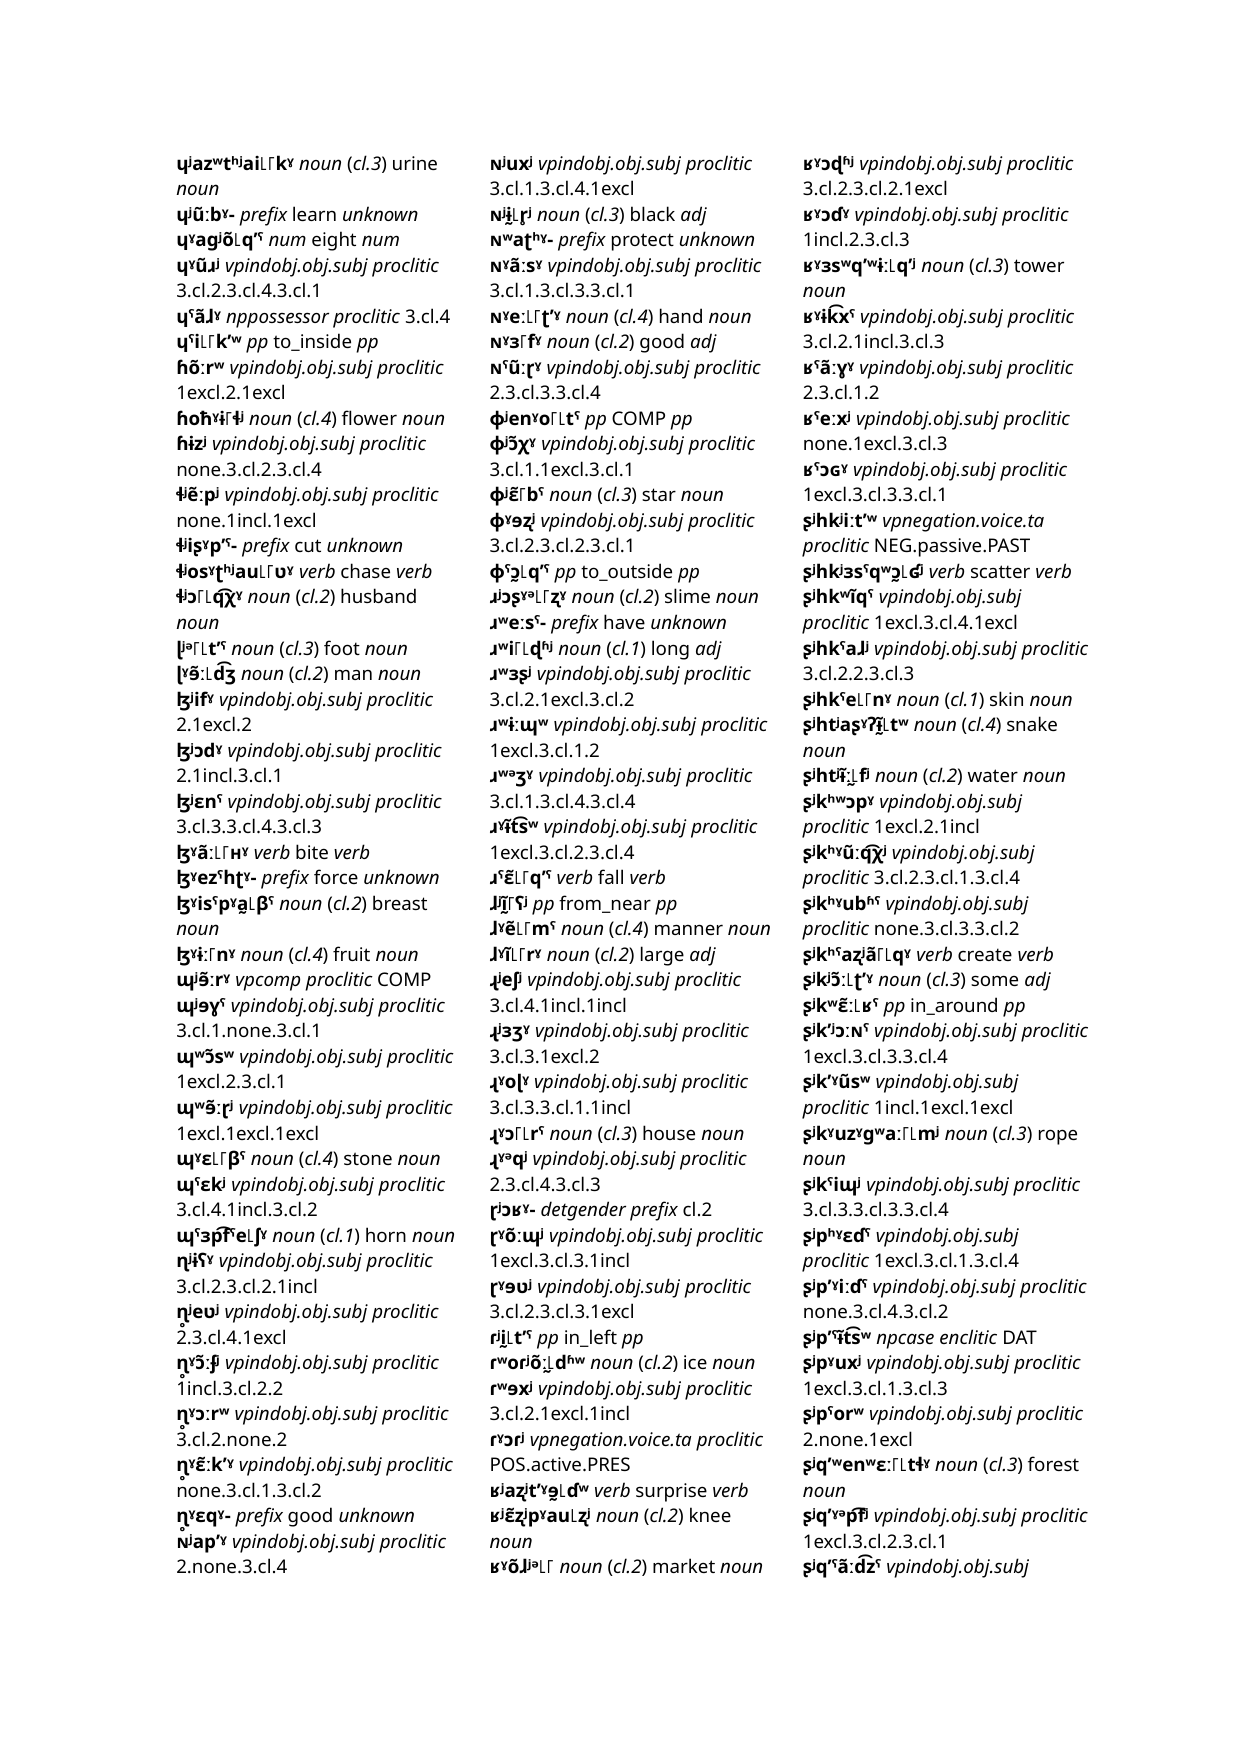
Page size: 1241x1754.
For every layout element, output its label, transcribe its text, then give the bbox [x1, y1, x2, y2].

text ɥʲazʷtʰʲai꜖꜒kˠ noun (cl.3) urine noun [176, 150, 463, 201]
text ɸˠɘʐʲ vpindobj.obj.subj proclitic 3.cl.2.3.cl.2.3.cl.1 [489, 507, 777, 558]
text ɰˤɜp͡fˤe꜖ʃˠ noun (cl.1) horn noun [176, 1222, 463, 1247]
text ɽˠɘʋʲ vpindobj.obj.subj proclitic 3.cl.2.3.cl.3.1excl [489, 1273, 777, 1324]
text ɽˠõːɰʲ vpindobj.obj.subj proclitic 1excl.3.cl.3.1incl [489, 1222, 777, 1273]
text ɰʷɘ̃ːɽʲ vpindobj.obj.subj proclitic 1excl.1excl.1excl [176, 1094, 463, 1145]
text ɾʷoɾʲõː̰꜖dʱʷ noun (cl.2) ice noun [489, 1349, 777, 1375]
text ɻˠɔ꜒꜖rˤ noun (cl.3) house noun [489, 1120, 777, 1145]
text ɮˠãː꜖꜒ʜˠ verb bite verb [176, 839, 463, 864]
text ɥˠaɡʲõ꜖qʼˤ num eight num [176, 227, 463, 252]
text ʁˤeːxʲ vpindobj.obj.subj proclitic none.1excl.3.cl.3 [803, 405, 1090, 456]
text ɻʲɜʒˠ vpindobj.obj.subj proclitic 3.cl.3.1excl.2 [489, 1018, 777, 1069]
text ɳ̥ˠɔːrʷ vpindobj.obj.subj proclitic 3.cl.2.none.2 [176, 1401, 463, 1452]
text ɥˠũɹʲ vpindobj.obj.subj proclitic 3.cl.2.3.cl.4.3.cl.1 [176, 252, 463, 303]
text ɦõːrʷ vpindobj.obj.subj proclitic 1excl.2.1excl [176, 354, 463, 405]
text ʁˠɔɗˠ vpindobj.obj.subj proclitic 1incl.2.3.cl.3 [803, 201, 1090, 252]
text ʂʲkˤiɰʲ vpindobj.obj.subj proclitic 3.cl.3.3.cl.3.3.cl.4 [803, 1171, 1090, 1222]
text ɸˤɔ̰꜖qʼˤ pp to_outside pp [489, 558, 777, 584]
text ɰˠɛ꜖꜒βˤ noun (cl.4) stone noun [176, 1145, 463, 1171]
text ɹʷɜʂʲ vpindobj.obj.subj proclitic 3.cl.2.1excl.3.cl.2 [489, 660, 777, 711]
text ɴˠeː꜖꜒ʈʼˠ noun (cl.4) hand noun [489, 303, 777, 329]
text ʂʲpˤorʷ vpindobj.obj.subj proclitic 2.none.1excl [803, 1401, 1090, 1452]
text ʂʲhkˤaɺʲ vpindobj.obj.subj proclitic 3.cl.2.2.3.cl.3 [803, 635, 1090, 686]
text ʂʲkʷɛ̃ː꜖ʁˤ pp in_around pp [803, 992, 1090, 1018]
text ɦoħˠɨ꜒ɬʲ noun (cl.4) flower noun [176, 405, 463, 431]
text ʁˤãːɣˠ vpindobj.obj.subj proclitic 2.3.cl.1.2 [803, 354, 1090, 405]
text ɸʲenˠo꜒꜖tˤ pp COMP pp [489, 405, 777, 431]
text ʂʲqʼˠᵊp͡fʲ vpindobj.obj.subj proclitic 1excl.3.cl.2.3.cl.1 [803, 1503, 1090, 1554]
text ɹˠɨ̃t͡sʷ vpindobj.obj.subj proclitic 1excl.3.cl.2.3.cl.4 [489, 813, 777, 864]
text ɭʲᵊ꜒꜖tʼˤ noun (cl.3) foot noun [176, 635, 463, 660]
text ʂʲkʲɔ̃ː꜖ʈʼˠ noun (cl.3) some adj [803, 967, 1090, 992]
text ɻˠᵊqʲ vpindobj.obj.subj proclitic 2.3.cl.4.3.cl.3 [489, 1145, 777, 1196]
text ʂʲqʼˤãːd͡zˤ vpindobj.obj.subj [803, 1554, 1090, 1579]
text ɸʲɛ̃꜒bˤ noun (cl.3) star noun [489, 482, 777, 507]
text ɴʲuxʲ vpindobj.obj.subj proclitic 3.cl.1.3.cl.4.1excl [489, 150, 777, 201]
text ɬʲiʂˠpʼˤ- prefix cut unknown [176, 533, 463, 558]
text ɮʲifˠ vpindobj.obj.subj proclitic 2.1excl.2 [176, 686, 463, 737]
text ɰʷɔ̃sʷ vpindobj.obj.subj proclitic 1excl.2.3.cl.1 [176, 1043, 463, 1094]
text ɥˤi꜖꜒kʼʷ pp to_inside pp [176, 329, 463, 354]
text ʂʲkʼʲɔːɴˤ vpindobj.obj.subj proclitic 1excl.3.cl.3.3.cl.4 [803, 1018, 1090, 1069]
text ʂʲkʰˠũːq͡χʲ vpindobj.obj.subj proclitic 3.cl.2.3.cl.1.3.cl.4 [803, 839, 1090, 890]
text ʂʲhkˤe꜖꜒nˠ noun (cl.1) skin noun [803, 686, 1090, 711]
text ɳʲɨʕˠ vpindobj.obj.subj proclitic 3.cl.2.3.cl.2.1incl [176, 1247, 463, 1298]
text ɽʲɔʁˠ- detgender prefix cl.2 [489, 1196, 777, 1222]
text ʂʲkʰˠubʱˤ vpindobj.obj.subj proclitic none.3.cl.3.3.cl.2 [803, 890, 1090, 941]
text ɹʷᵊʒˠ vpindobj.obj.subj proclitic 3.cl.1.3.cl.4.3.cl.4 [489, 762, 777, 813]
text ɹʷeːsˤ- prefix have unknown [489, 609, 777, 635]
text ɬʲẽːpʲ vpindobj.obj.subj proclitic none.1incl.1excl [176, 482, 463, 533]
text ɰʲɘ̃ːrˠ vpcomp proclitic COMP [176, 967, 463, 992]
text ɹʲɔʂˠᵊ꜖꜒ʐˠ noun (cl.2) slime noun [489, 584, 777, 609]
text ɰˤɛkʲ vpindobj.obj.subj proclitic 3.cl.4.1incl.3.cl.2 [176, 1171, 463, 1222]
text ʂʲqʼʷenʷɛː꜒꜖tɬˠ noun (cl.3) forest noun [803, 1452, 1090, 1503]
text ʁˠɔɖʱʲ vpindobj.obj.subj proclitic 3.cl.2.3.cl.2.1excl [803, 150, 1090, 201]
text ɻˠoɭˠ vpindobj.obj.subj proclitic 3.cl.3.3.cl.1.1incl [489, 1069, 777, 1120]
text ɴʲɨ̰꜖r̥ʲ noun (cl.3) black adj [489, 201, 777, 227]
text ɮˠɨː꜒nˠ noun (cl.4) fruit noun [176, 941, 463, 967]
text ɰʲɘɣˤ vpindobj.obj.subj proclitic 3.cl.1.none.3.cl.1 [176, 992, 463, 1043]
text ʂʲpʰˠɛɗˤ vpindobj.obj.subj proclitic 1excl.3.cl.1.3.cl.4 [803, 1222, 1090, 1273]
text ɳ̥ˠɛqˠ- prefix good unknown [176, 1503, 463, 1528]
text ɾʲḭ꜖tʼˤ pp in_left pp [489, 1324, 777, 1349]
text ɮˠisˤpˠa̰꜖βˤ noun (cl.2) breast noun [176, 890, 463, 941]
text ʁʲɛ̃ʐʲpˠau꜖ʐʲ noun (cl.2) knee noun [489, 1503, 777, 1554]
text ʂʲkʰʷɔpˠ vpindobj.obj.subj proclitic 1excl.2.1incl [803, 788, 1090, 839]
text ʂʲhkʷĩqˤ vpindobj.obj.subj proclitic 1excl.3.cl.4.1excl [803, 584, 1090, 635]
text ɾˠɔɾʲ vpnegation.voice.ta proclitic POS.active.PRES [489, 1426, 777, 1477]
text ɥʲũːbˠ- prefix learn unknown [176, 201, 463, 227]
text ɹʷɨːɰʷ vpindobj.obj.subj proclitic 1excl.3.cl.1.2 [489, 711, 777, 762]
text ʂʲhkʲɜsˤqʷɔ̰꜖ʛʲ verb scatter verb [803, 558, 1090, 584]
text ɮʲɔdˠ vpindobj.obj.subj proclitic 2.1incl.3.cl.1 [176, 737, 463, 788]
text ʂʲhtʲaʂˠʔɨ̰̃꜖tʷ noun (cl.4) snake noun [803, 711, 1090, 762]
text ɥˤãɺˠ nppossessor proclitic 3.cl.4 [176, 303, 463, 329]
text ʂʲkʰˤaʐʲã꜒꜖qˠ verb create verb [803, 941, 1090, 967]
text ɴʲapʼˠ vpindobj.obj.subj proclitic 2.none.3.cl.4 [176, 1528, 463, 1579]
text ɻʲeʃʲ vpindobj.obj.subj proclitic 3.cl.4.1incl.1incl [489, 967, 777, 1018]
text ʁʲaʐʲtʼˠɘ̰꜖ɗʷ verb surprise verb [489, 1477, 777, 1503]
text ʂʲkʼˠũsʷ vpindobj.obj.subj proclitic 1incl.1excl.1excl [803, 1069, 1090, 1120]
text ʁˠõɺʲᵊ꜖꜒ noun (cl.2) market noun [489, 1554, 777, 1579]
text ɾʷɘxʲ vpindobj.obj.subj proclitic 3.cl.2.1excl.1incl [489, 1375, 777, 1426]
text ɺˠĩ꜖꜒rˠ noun (cl.2) large adj [489, 941, 777, 967]
text ɬʲɔ꜒꜖q͡χˠ noun (cl.2) husband noun [176, 584, 463, 635]
text ɳ̥ʲeʋʲ vpindobj.obj.subj proclitic 2.3.cl.4.1excl [176, 1298, 463, 1349]
text ʂʲkˠuzˠɡʷaː꜒꜖mʲ noun (cl.3) rope noun [803, 1120, 1090, 1171]
text ɬʲosˠʈʰʲau꜖꜒ʋˠ verb chase verb [176, 558, 463, 584]
text ɭˠɘ̃ː꜖d͡ʒ noun (cl.2) man noun [176, 660, 463, 686]
text ɹʷi꜒꜖ɖʱʲ noun (cl.1) long adj [489, 635, 777, 660]
text ɮʲɛnˤ vpindobj.obj.subj proclitic 3.cl.3.3.cl.4.3.cl.3 [176, 788, 463, 839]
text ɹˤɛ̃꜖꜒qʼˤ verb fall verb [489, 864, 777, 890]
text ɴˤũːɽˠ vpindobj.obj.subj proclitic 2.3.cl.3.3.cl.4 [489, 354, 777, 405]
text ɺˠẽ꜖꜒mˤ noun (cl.4) manner noun [489, 916, 777, 941]
text ʂʲpʼˤɨ̃t͡sʷ npcase enclitic DAT [803, 1324, 1090, 1349]
text ʂʲhkʲiːtʼʷ vpnegation.voice.ta proclitic NEG.passive.PAST [803, 507, 1090, 558]
text ɮˠezˤhʈˠ- prefix force unknown [176, 864, 463, 890]
text ɦɨzʲ vpindobj.obj.subj proclitic none.3.cl.2.3.cl.4 [176, 431, 463, 482]
text ɳ̥ˠɛ̃ːkʼˠ vpindobj.obj.subj proclitic none.3.cl.1.3.cl.2 [176, 1452, 463, 1503]
text ʂʲpˠuxʲ vpindobj.obj.subj proclitic 1excl.3.cl.1.3.cl.3 [803, 1349, 1090, 1401]
text ʁˠɨk͡xˤ vpindobj.obj.subj proclitic 3.cl.2.1incl.3.cl.3 [803, 303, 1090, 354]
text ɸʲɔ̃χˠ vpindobj.obj.subj proclitic 3.cl.1.1excl.3.cl.1 [489, 431, 777, 482]
text ʁˤɔɢˠ vpindobj.obj.subj proclitic 1excl.3.cl.3.3.cl.1 [803, 456, 1090, 507]
text ɴˠãːsˠ vpindobj.obj.subj proclitic 3.cl.1.3.cl.3.3.cl.1 [489, 252, 777, 303]
text ɴʷaʈʰˠ- prefix protect unknown [489, 227, 777, 252]
text ʂʲhtʲɨ̃ː̰꜖fʲ noun (cl.2) water noun [803, 762, 1090, 788]
text ɺʲḭ̃꜒ʕʲ pp from_near pp [489, 890, 777, 916]
text ɴˠɜ꜒fˠ noun (cl.2) good adj [489, 329, 777, 354]
text ʂʲpʼˠiːɗˤ vpindobj.obj.subj proclitic none.3.cl.4.3.cl.2 [803, 1273, 1090, 1324]
text ʁˠɜsʷqʼʷɨː꜖qʼʲ noun (cl.3) tower noun [803, 252, 1090, 303]
text ɳ̥ˠɔ̃ːʄʲ vpindobj.obj.subj proclitic 1incl.3.cl.2.2 [176, 1349, 463, 1401]
